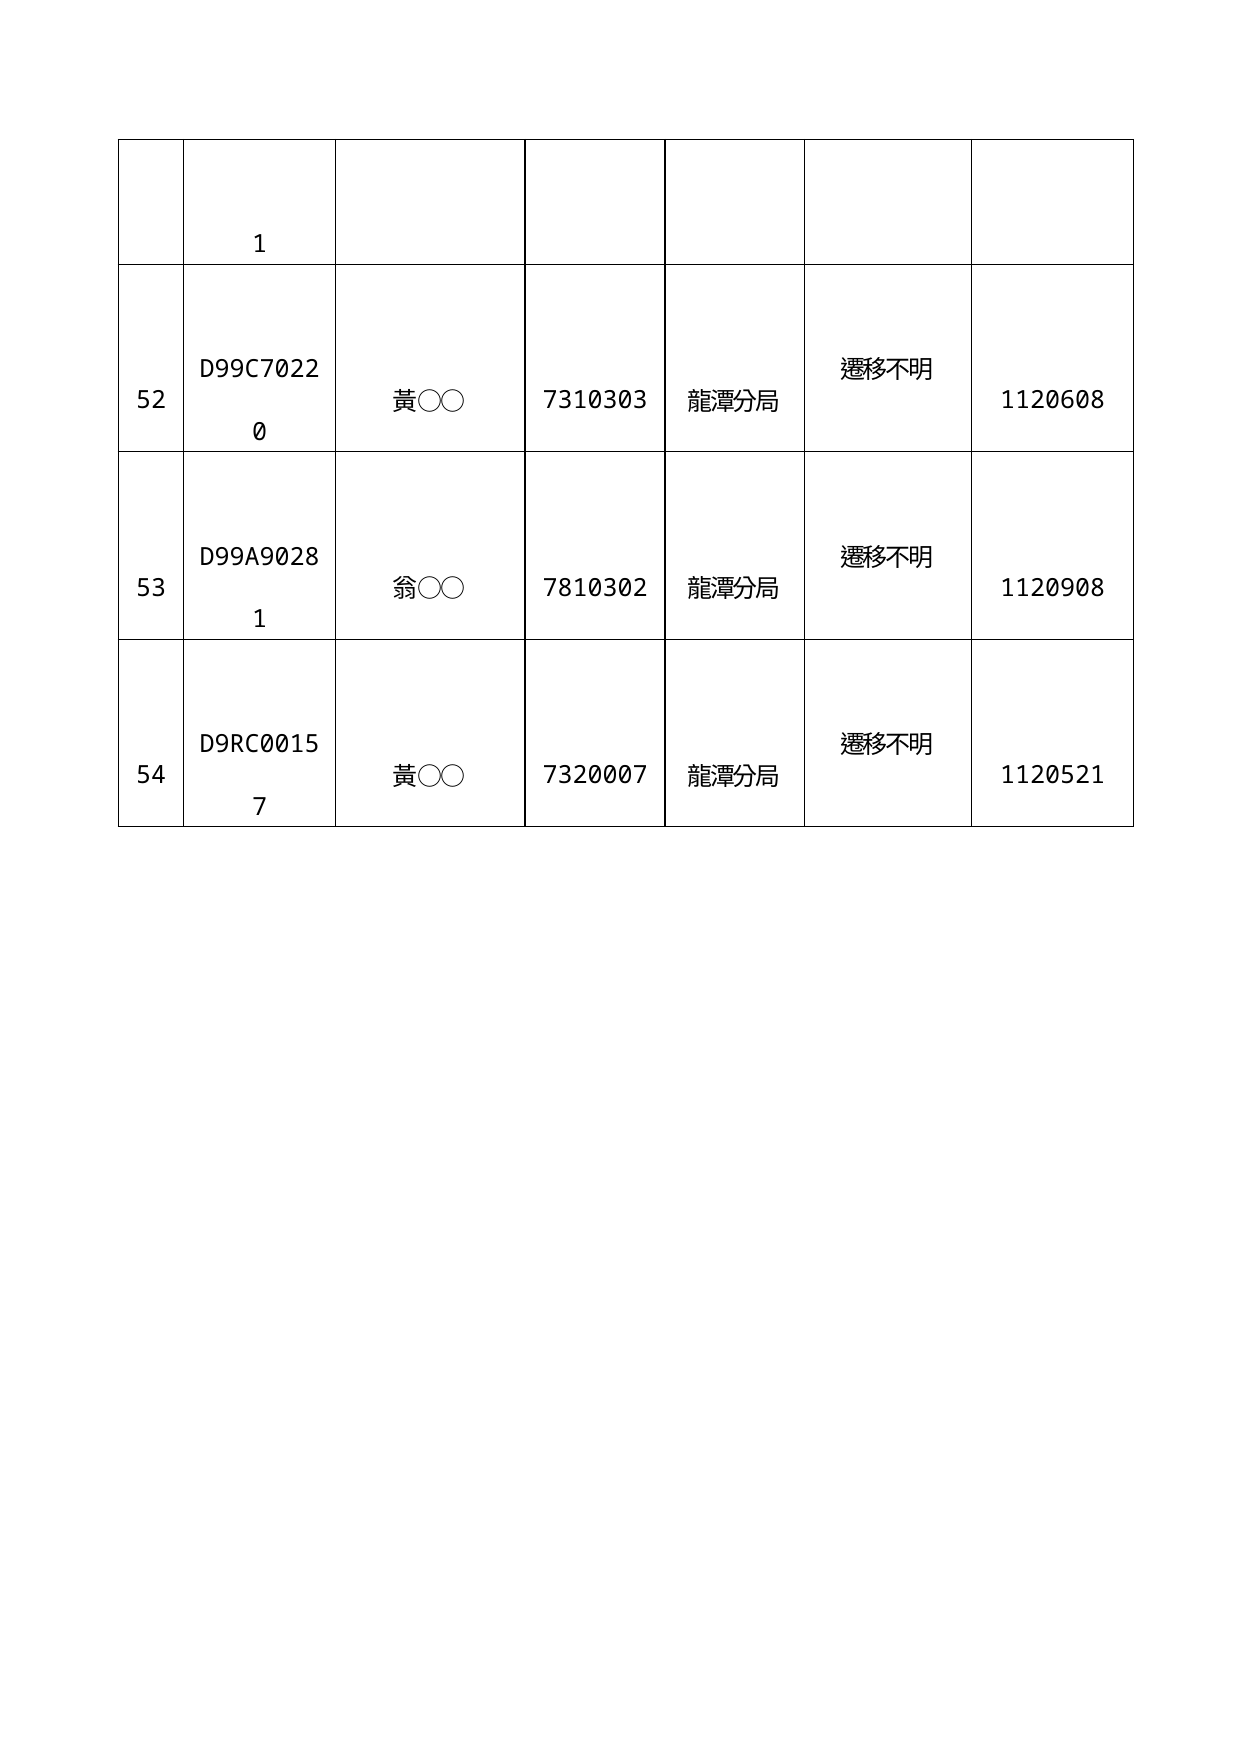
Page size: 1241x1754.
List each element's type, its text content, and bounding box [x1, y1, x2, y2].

table_cell 52 [119, 265, 183, 451]
table_cell 7310303 [526, 265, 664, 451]
table_cell 龍潭分局 [666, 640, 804, 826]
table_cell D9RC00157 [184, 640, 335, 826]
table_cell 翁○○ [336, 452, 524, 639]
table_cell 54 [119, 640, 183, 826]
table_cell 龍潭分局 [666, 452, 804, 639]
table_cell [666, 140, 804, 264]
table_cell 1 [184, 140, 335, 264]
table_cell 1120608 [972, 265, 1133, 451]
table_cell 1120908 [972, 452, 1133, 639]
table_cell [336, 140, 524, 264]
table_cell 53 [119, 452, 183, 639]
table_cell [526, 140, 664, 264]
table_cell 遷移不明 [805, 265, 971, 451]
table_cell 7320007 [526, 640, 664, 826]
table_cell 遷移不明 [805, 452, 971, 639]
table_cell 1120521 [972, 640, 1133, 826]
table_cell D99A90281 [184, 452, 335, 639]
table_cell 黃○○ [336, 265, 524, 451]
table_cell 7810302 [526, 452, 664, 639]
table_cell [805, 140, 971, 264]
table_cell 遷移不明 [805, 640, 971, 826]
table_cell 黃○○ [336, 640, 524, 826]
table_cell D99C70220 [184, 265, 335, 451]
table_cell 龍潭分局 [666, 265, 804, 451]
table_cell [972, 140, 1133, 264]
table_cell [119, 140, 183, 264]
